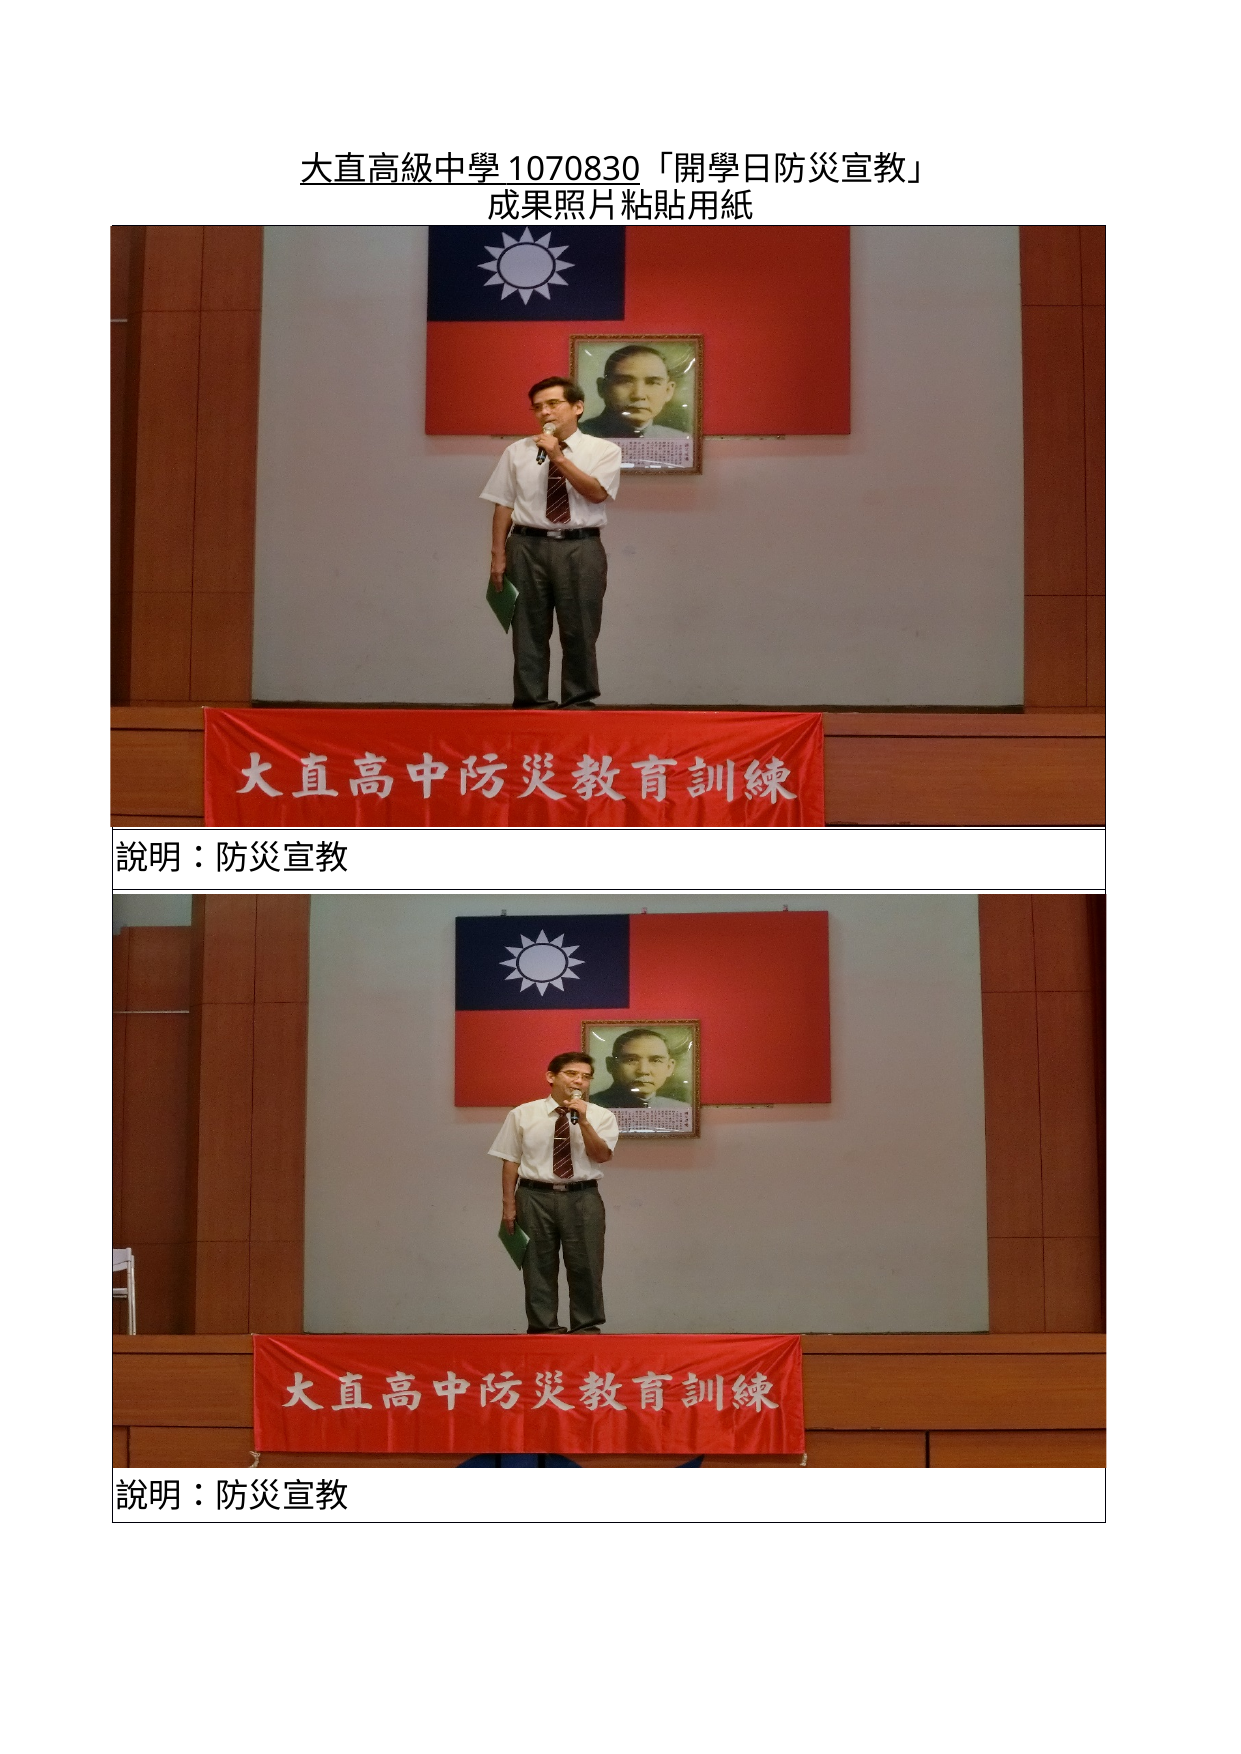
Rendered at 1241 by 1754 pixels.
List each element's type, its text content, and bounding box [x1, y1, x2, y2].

text 成果照片粘貼用紙 [112, 187, 1128, 225]
table_cell 說明：防災宣教 [113, 1468, 1105, 1522]
picture [110, 226, 1106, 827]
table_cell 說明：防災宣教 [113, 830, 1105, 889]
picture [112, 894, 1107, 1468]
text 大直高級中學1070830「開學日防災宣教」 [112, 150, 1128, 187]
table_cell [113, 890, 1105, 894]
